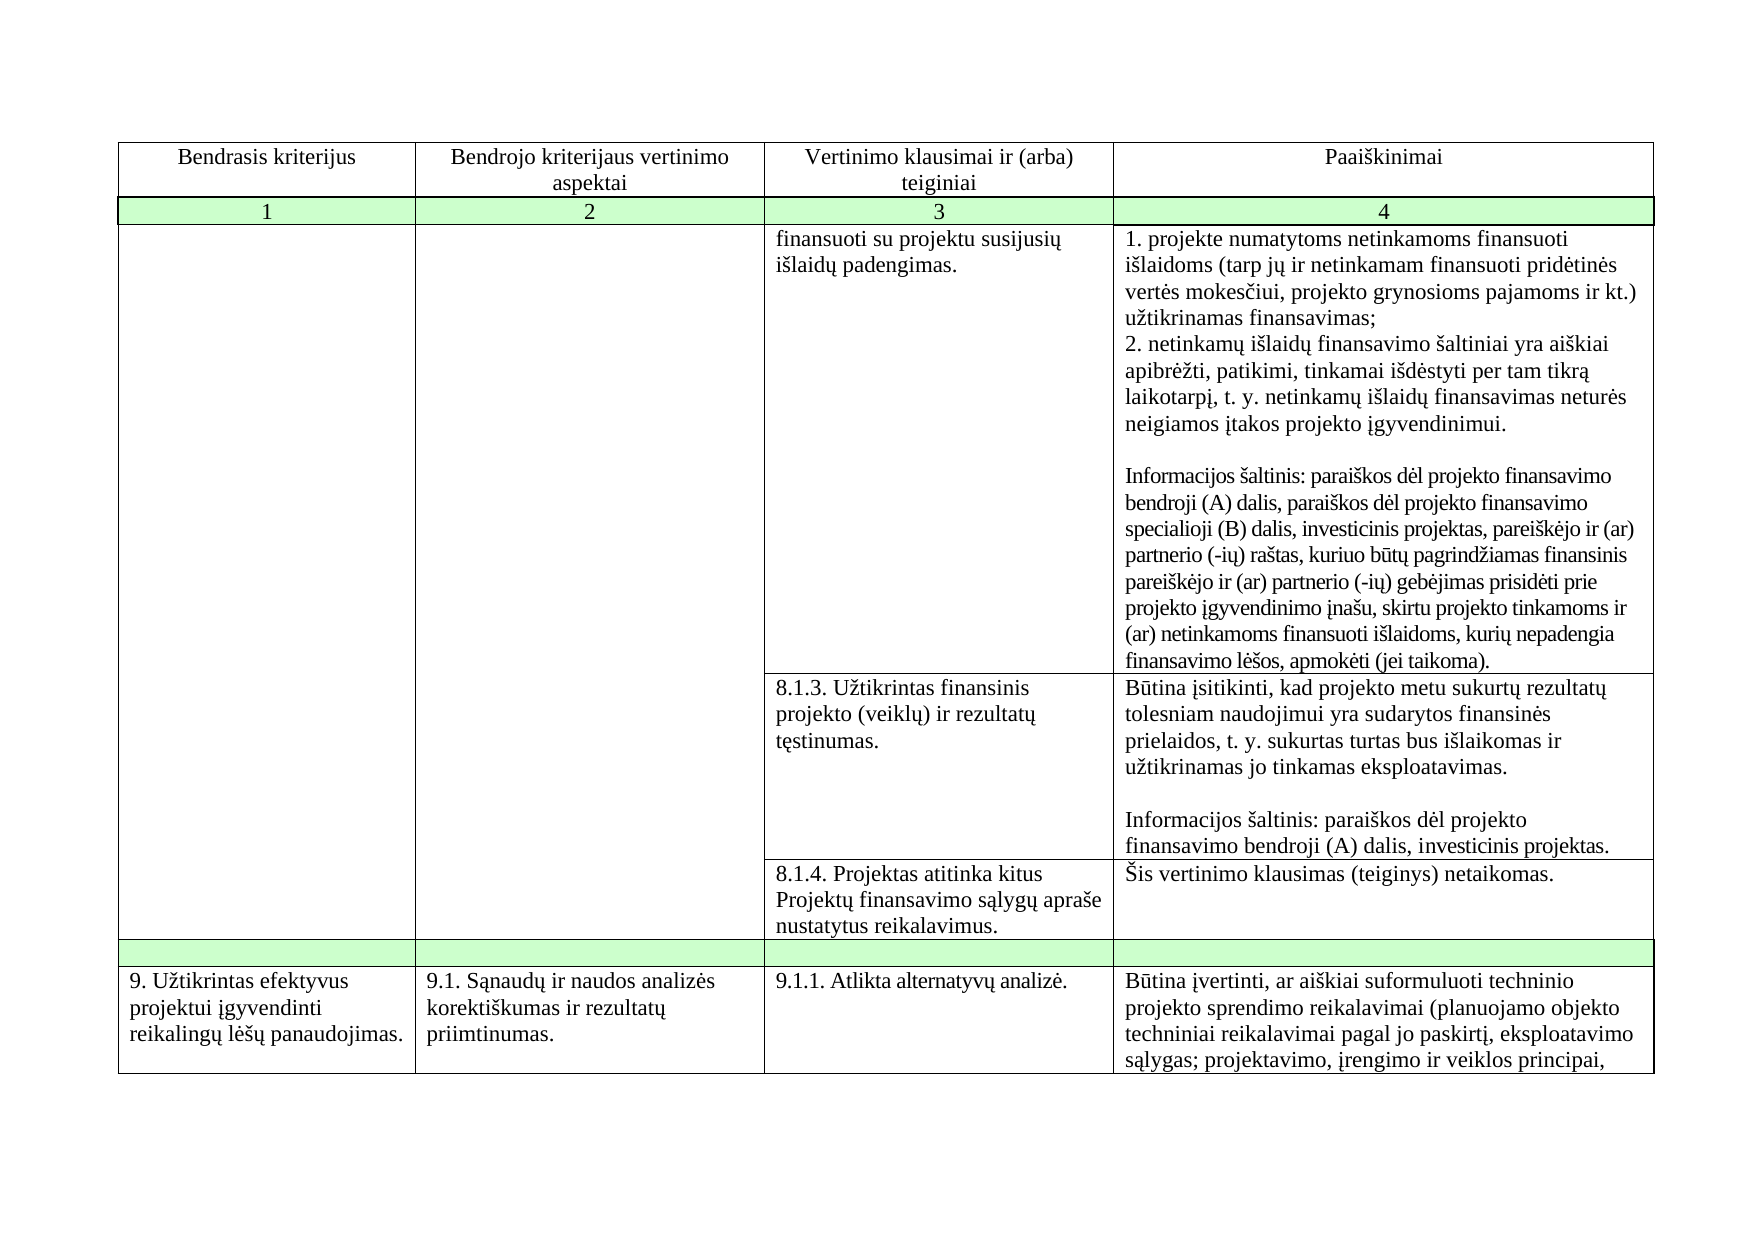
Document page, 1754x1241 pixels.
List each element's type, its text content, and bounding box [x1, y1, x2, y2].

table_cell 3 [765, 198, 1113, 224]
table_header Bendrojo kriterijaus vertinimo aspektai [416, 143, 764, 196]
table_cell 2 [416, 198, 764, 224]
table_cell 9.1.1. Atlikta alternatyvų analizė. [765, 967, 1113, 1073]
table_cell 8.1.4. Projektas atitinka kitus Projektų finansavimo sąlygų apraše nustatytus reikalavimus. [765, 860, 1113, 939]
table_header Bendrasis kriterijus [119, 143, 415, 196]
table_header Vertinimo klausimai ir (arba) teiginiai [765, 143, 1113, 196]
table_cell [765, 940, 1113, 966]
table_cell Būtina įsitikinti, kad projekto metu sukurtų rezultatų tolesniam naudojimui yra sudarytos finansinės prielaidos, t. y. sukurtas turtas bus išlaikomas ir užtikrinamas jo tinkamas eksploatavimas. Informacijos šaltinis: paraiškos dėl projekto finansavimo bendroji (A) dalis, investicinis projektas. [1114, 674, 1653, 859]
table_cell 1 [119, 198, 415, 224]
table_cell [416, 940, 764, 966]
table_cell Būtina įvertinti, ar aiškiai suformuluoti techninio projekto sprendimo reikalavimai (planuojamo objekto techniniai reikalavimai pagal jo paskirtį, eksploatavimo sąlygas; projektavimo, įrengimo ir veiklos principai, [1114, 967, 1653, 1073]
table_cell [119, 940, 415, 966]
table_cell 8.1.3. Užtikrintas finansinis projekto (veiklų) ir rezultatų tęstinumas. [765, 674, 1113, 859]
table_cell 9.1. Sąnaudų ir naudos analizės korektiškumas ir rezultatų priimtinumas. [416, 967, 764, 1073]
table_header Paaiškinimai [1114, 143, 1653, 196]
table_cell 1. projekte numatytoms netinkamoms finansuoti išlaidoms (tarp jų ir netinkamam finansuoti pridėtinės vertės mokesčiui, projekto grynosioms pajamoms ir kt.) užtikrinamas finansavimas; 2. netinkamų išlaidų finansavimo šaltiniai yra aiškiai apibrėžti, patikimi, tinkamai išdėstyti per tam tikrą laikotarpį, t. y. netinkamų išlaidų finansavimas neturės neigiamos įtakos projekto įgyvendinimui. Informacijos šaltinis: paraiškos dėl projekto finansavimo bendroji (A) dalis, paraiškos dėl projekto finansavimo specialioji (B) dalis, investicinis projektas, pareiškėjo ir (ar) partnerio (-ių) raštas, kuriuo būtų pagrindžiamas finansinis pareiškėjo ir (ar) partnerio (-ių) gebėjimas prisidėti prie projekto įgyvendinimo įnašu, skirtu projekto tinkamoms ir (ar) netinkamoms finansuoti išlaidoms, kurių nepadengia finansavimo lėšos, apmokėti (jei taikoma). [1114, 226, 1653, 673]
table_cell finansuoti su projektu susijusių išlaidų padengimas. [765, 225, 1113, 673]
table_cell Šis vertinimo klausimas (teiginys) netaikomas. [1114, 860, 1653, 939]
table_cell [119, 225, 415, 939]
table_cell 9. Užtikrintas efektyvus projektui įgyvendinti reikalingų lėšų panaudojimas. [119, 967, 415, 1073]
table_cell [1114, 940, 1653, 966]
table_cell 4 [1114, 198, 1653, 224]
table_cell [416, 225, 764, 939]
